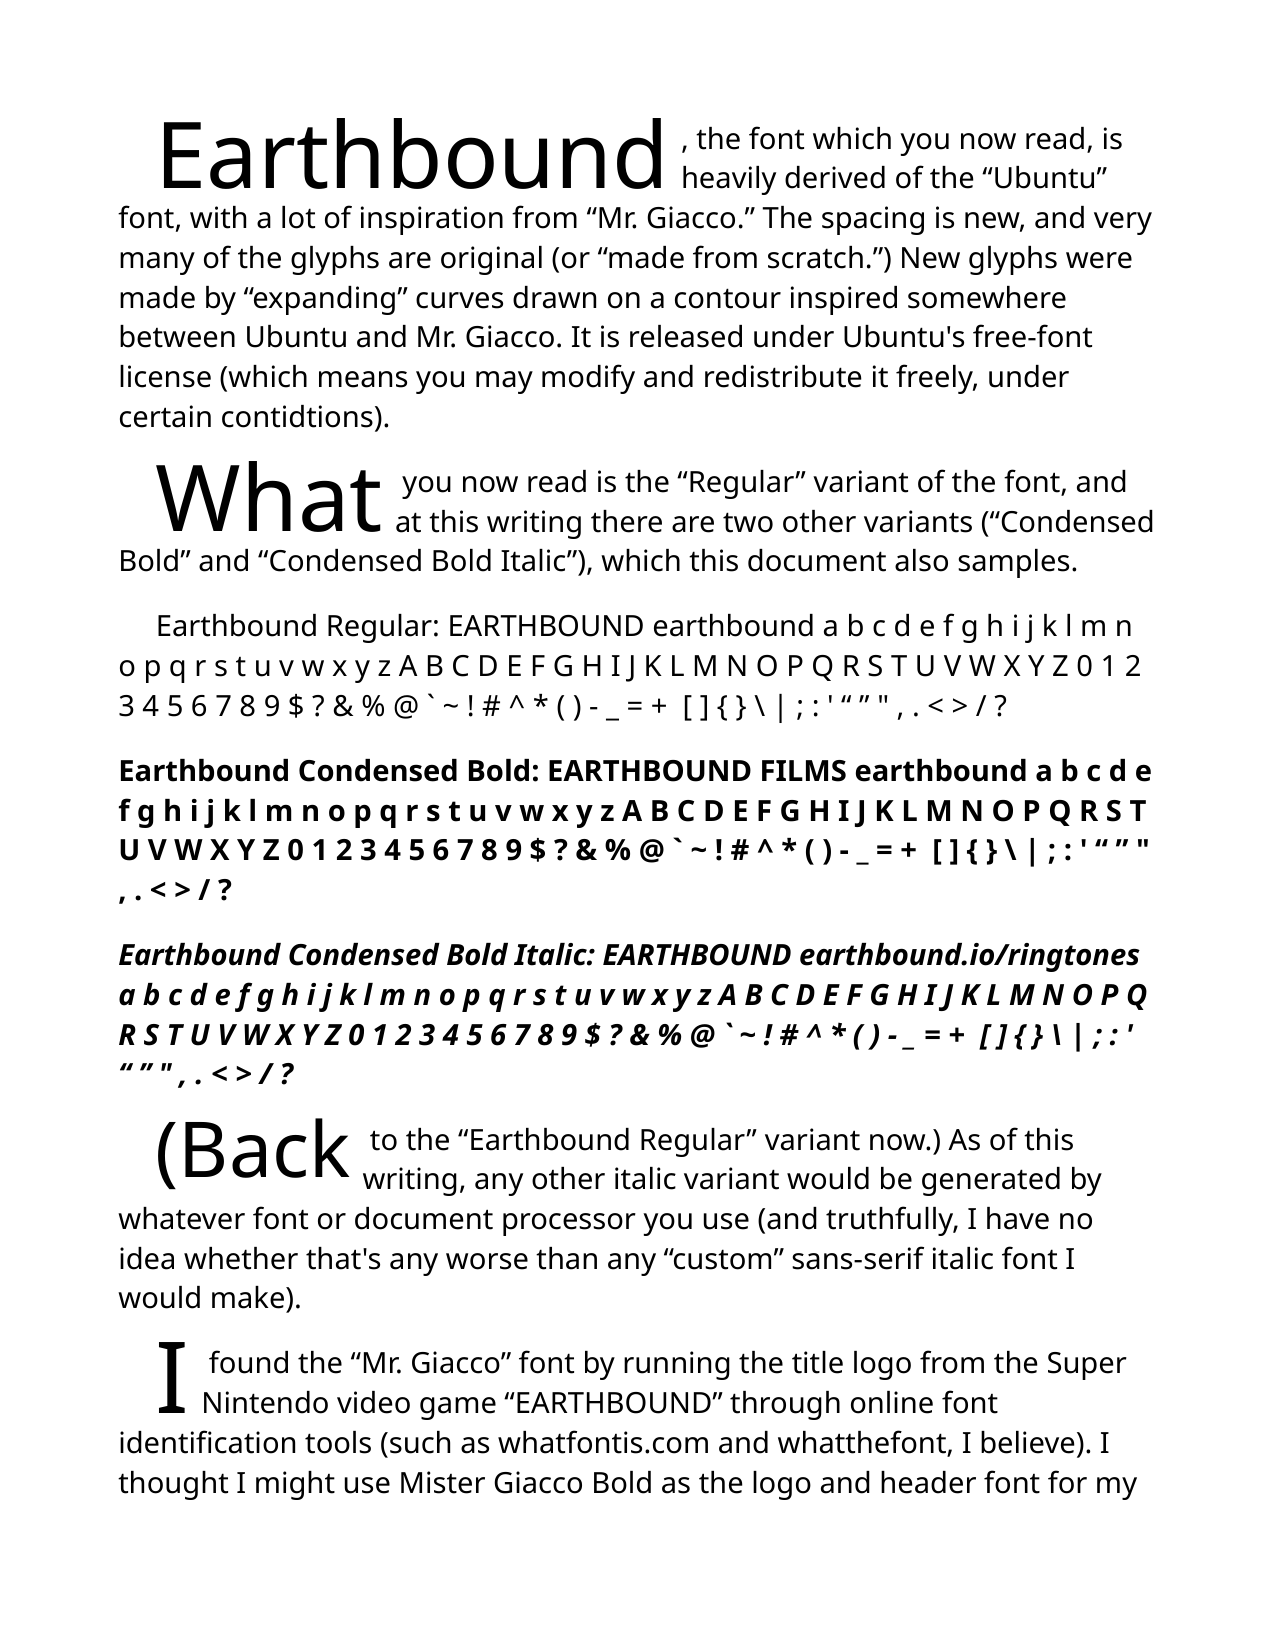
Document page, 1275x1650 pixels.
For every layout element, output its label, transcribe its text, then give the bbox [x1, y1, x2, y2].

text Earthbound Condensed Bold Italic: EARTHBOUND earthbound.io/ringtones a b c d e f g h i j k l m n o p q r s t u v w x y z A B C D E F G H I J K L M N O P Q R S T U V W X Y Z 0 1 2 3 4 5 6 7 8 9 $ ? & % @ ` ~ ! # ^ * ( ) - _ = + [ ] { } \ | ; : ' “ ” " , . < > / ? [118, 934, 1157, 1093]
text Earthbound Condensed Bold: EARTHBOUND FILMS earthbound a b c d e f g h i j k l m n o p q r s t u v w x y z A B C D E F G H I J K L M N O P Q R S T U V W X Y Z 0 1 2 3 4 5 6 7 8 9 $ ? & % @ ` ~ ! # ^ * ( ) - _ = + [ ] { } \ | ; : ' “ ” " , . < > / ? [118, 750, 1157, 909]
text Earthbound Regular: EARTHBOUND earthbound a b c d e f g h i j k l m n o p q r s t u v w x y z A B C D E F G H I J K L M N O P Q R S T U V W X Y Z 0 1 2 3 4 5 6 7 8 9 $ ? & % @ ` ~ ! # ^ * ( ) - _ = + [ ] { } \ | ; : ' “ ” " , . < > / ? [118, 606, 1157, 725]
text I found the “Mr. Giacco” font by running the title logo from the Super Nintendo video game “EARTHBOUND” through online font identification tools (such as whatfontis.com and whatthefont, I believe). I thought I might use Mister Giacco Bold as the logo and header font for my [118, 1343, 1157, 1502]
text Earthbound, the font which you now read, is heavily derived of the “Ubuntu” font, with a lot of inspiration from “Mr. Giacco.” The spacing is new, and very many of the glyphs are original (or “made from scratch.”) New glyphs were made by “expanding” curves drawn on a contour inspired somewhere between Ubuntu and Mr. Giacco. It is released under Ubuntu's free-font license (which means you may modify and redistribute it freely, under certain contidtions). [118, 118, 1157, 436]
text What you now read is the “Regular” variant of the font, and at this writing there are two other variants (“Condensed Bold” and “Condensed Bold Italic”), which this document also samples. [118, 461, 1157, 580]
text (Back to the “Earthbound Regular” variant now.) As of this writing, any other italic variant would be generated by whatever font or document processor you use (and truthfully, I have no idea whether that's any worse than any “custom” sans-serif italic font I would make). [118, 1119, 1157, 1317]
